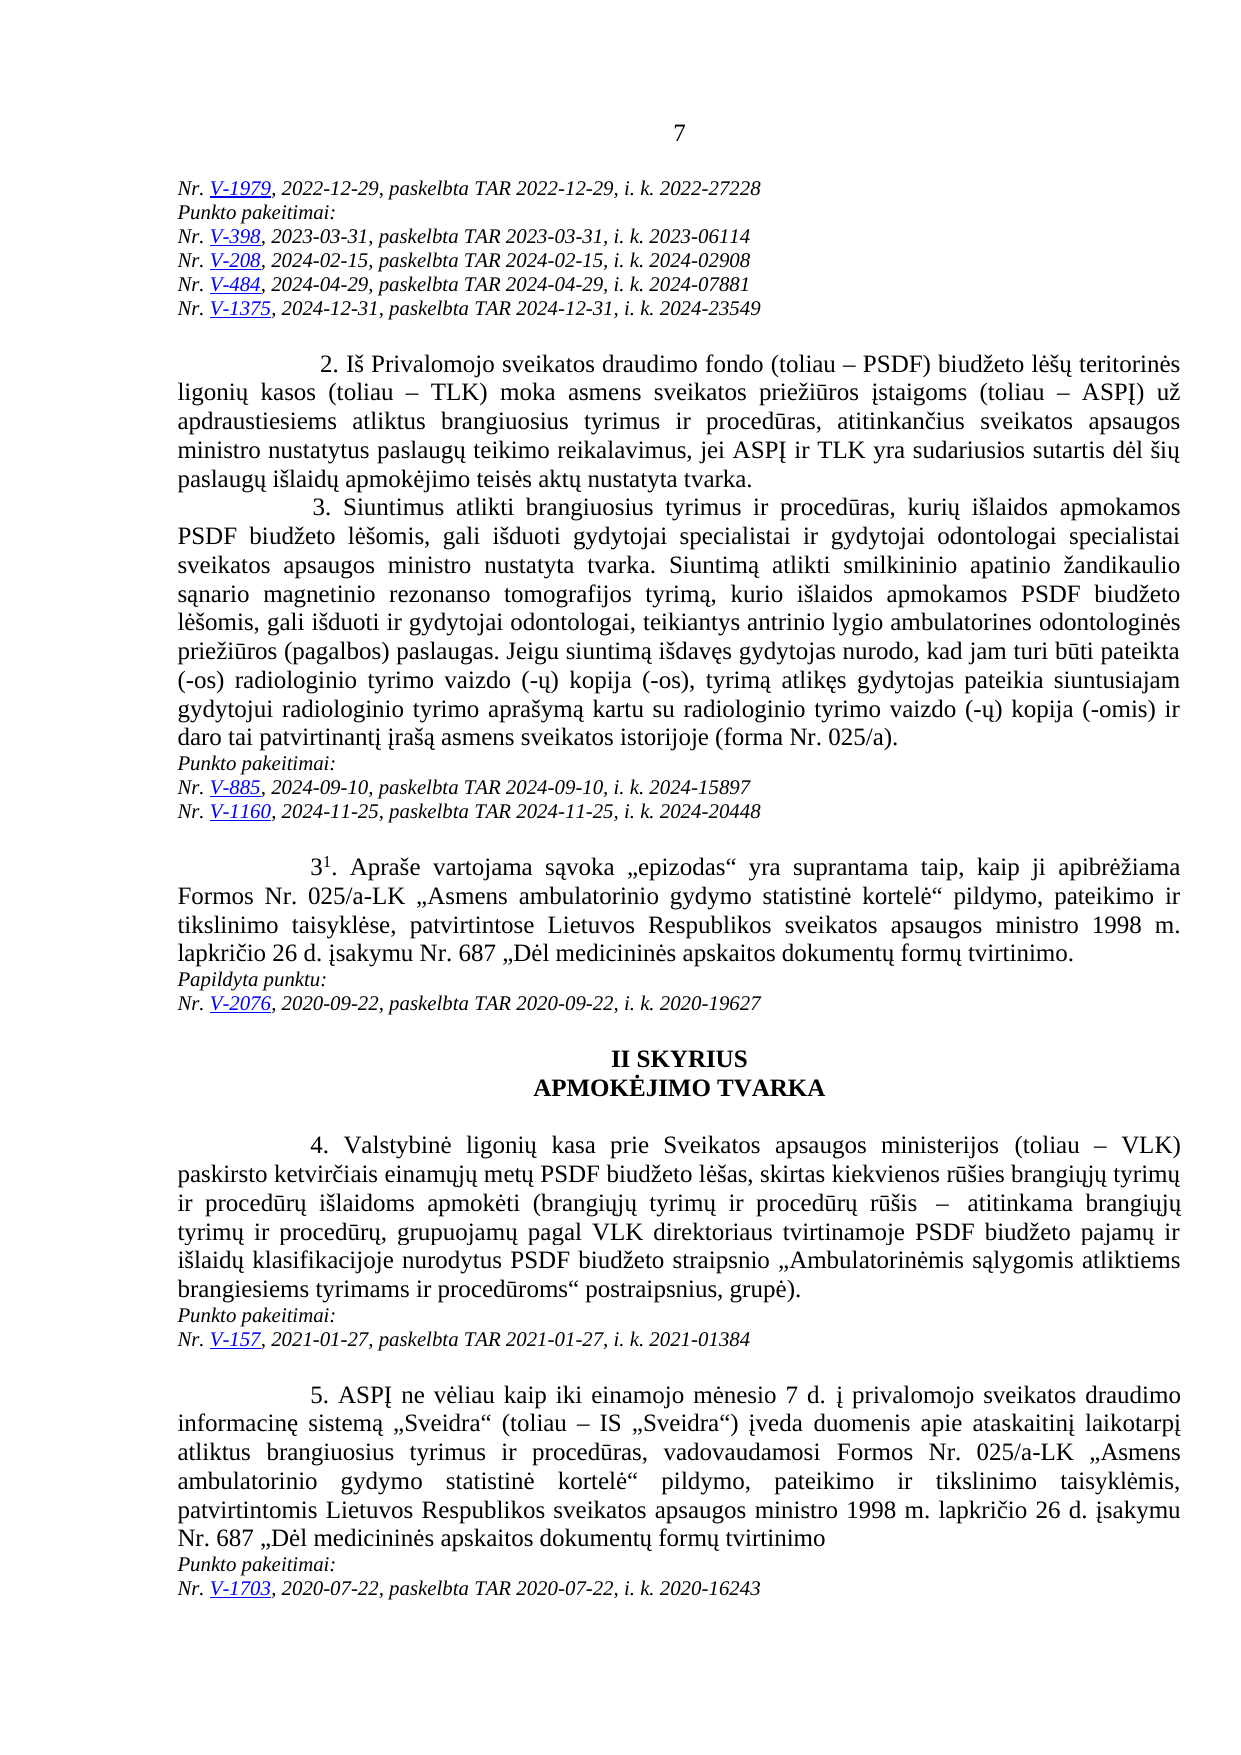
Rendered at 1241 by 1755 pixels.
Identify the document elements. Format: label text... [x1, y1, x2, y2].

text Punkto pakeitimai: [177, 751, 1181, 775]
text Nr. V-208, 2024-02-15, paskelbta TAR 2024-02-15, i. k. 2024-02908 [177, 248, 1181, 272]
text 3. Siuntimus atlikti brangiuosius tyrimus ir procedūras, kurių išlaidos apmokamos PSDF biudžeto lėšomis, gali išduoti gydytojai specialistai ir gydytojai odontologai specialistai sveikatos apsaugos ministro nustatyta tvarka. Siuntimą atlikti smilkininio apatinio žandikaulio sąnario magnetinio rezonanso tomografijos tyrimą, kurio išlaidos apmokamos PSDF biudžeto lėšomis, gali išduoti ir gydytojai odontologai, teikiantys antrinio lygio ambulatorines odontologinės priežiūros (pagalbos) paslaugas. Jeigu siuntimą išdavęs gydytojas nurodo, kad jam turi būti pateikta (-os) radiologinio tyrimo vaizdo (-ų) kopija (-os), tyrimą atlikęs gydytojas pateikia siuntusiajam gydytojui radiologinio tyrimo aprašymą kartu su radiologinio tyrimo vaizdo (-ų) kopija (-omis) ir daro tai patvirtinantį įrašą asmens sveikatos istorijoje (forma Nr. 025/a). [177, 492, 1181, 751]
text 5. ASPĮ ne vėliau kaip iki einamojo mėnesio 7 d. į privalomojo sveikatos draudimo informacinę sistemą „Sveidra“ (toliau – IS „Sveidra“) įveda duomenis apie ataskaitinį laikotarpį atliktus brangiuosius tyrimus ir procedūras, vadovaudamosi Formos Nr. 025/a-LK „Asmens ambulatorinio gydymo statistinė kortelė“ pildymo, pateikimo ir tikslinimo taisyklėmis, patvirtintomis Lietuvos Respublikos sveikatos apsaugos ministro 1998 m. lapkričio 26 d. įsakymu Nr. 687 „Dėl medicininės apskaitos dokumentų formų tvirtinimo [177, 1380, 1181, 1552]
text Nr. V-398, 2023-03-31, paskelbta TAR 2023-03-31, i. k. 2023-06114 [177, 224, 1181, 248]
text Papildyta punktu: [177, 967, 1181, 991]
text Nr. V-1160, 2024-11-25, paskelbta TAR 2024-11-25, i. k. 2024-20448 [177, 799, 1181, 823]
text Nr. V-1979, 2022-12-29, paskelbta TAR 2022-12-29, i. k. 2022-27228 [177, 176, 1181, 200]
text Nr. V-157, 2021-01-27, paskelbta TAR 2021-01-27, i. k. 2021-01384 [177, 1327, 1181, 1351]
text Punkto pakeitimai: [177, 200, 1181, 224]
text 2. Iš Privalomojo sveikatos draudimo fondo (toliau – PSDF) biudžeto lėšų teritorinės ligonių kasos (toliau – TLK) moka asmens sveikatos priežiūros įstaigoms (toliau – ASPĮ) už apdraustiesiems atliktus brangiuosius tyrimus ir procedūras, atitinkančius sveikatos apsaugos ministro nustatytus paslaugų teikimo reikalavimus, jei ASPĮ ir TLK yra sudariusios sutartis dėl šių paslaugų išlaidų apmokėjimo teisės aktų nustatyta tvarka. [177, 349, 1181, 492]
text Nr. V-885, 2024-09-10, paskelbta TAR 2024-09-10, i. k. 2024-15897 [177, 775, 1181, 799]
text Nr. V-2076, 2020-09-22, paskelbta TAR 2020-09-22, i. k. 2020-19627 [177, 991, 1181, 1015]
text Nr. V-484, 2024-04-29, paskelbta TAR 2024-04-29, i. k. 2024-07881 [177, 272, 1181, 296]
text Nr. V-1375, 2024-12-31, paskelbta TAR 2024-12-31, i. k. 2024-23549 [177, 296, 1181, 320]
text APMOKĖJIMO TVARKA [177, 1073, 1181, 1102]
text Punkto pakeitimai: [177, 1303, 1181, 1327]
text Punkto pakeitimai: [177, 1552, 1181, 1576]
text II SKYRIUS [177, 1044, 1181, 1073]
text Nr. V-1703, 2020-07-22, paskelbta TAR 2020-07-22, i. k. 2020-16243 [177, 1576, 1181, 1600]
text 4. Valstybinė ligonių kasa prie Sveikatos apsaugos ministerijos (toliau – VLK) paskirsto ketvirčiais einamųjų metų PSDF biudžeto lėšas, skirtas kiekvienos rūšies brangiųjų tyrimų ir procedūrų išlaidoms apmokėti (brangiųjų tyrimų ir procedūrų rūšis – atitinkama brangiųjų tyrimų ir procedūrų, grupuojamų pagal VLK direktoriaus tvirtinamoje PSDF biudžeto pajamų ir išlaidų klasifikacijoje nurodytus PSDF biudžeto straipsnio „Ambulatorinėmis sąlygomis atliktiems brangiesiems tyrimams ir procedūroms“ postraipsnius, grupė). [177, 1130, 1181, 1303]
text 31. Apraše vartojama sąvoka „epizodas“ yra suprantama taip, kaip ji apibrėžiama Formos Nr. 025/a-LK „Asmens ambulatorinio gydymo statistinė kortelė“ pildymo, pateikimo ir tikslinimo taisyklėse, patvirtintose Lietuvos Respublikos sveikatos apsaugos ministro 1998 m. lapkričio 26 d. įsakymu Nr. 687 „Dėl medicininės apskaitos dokumentų formų tvirtinimo. [177, 852, 1181, 967]
